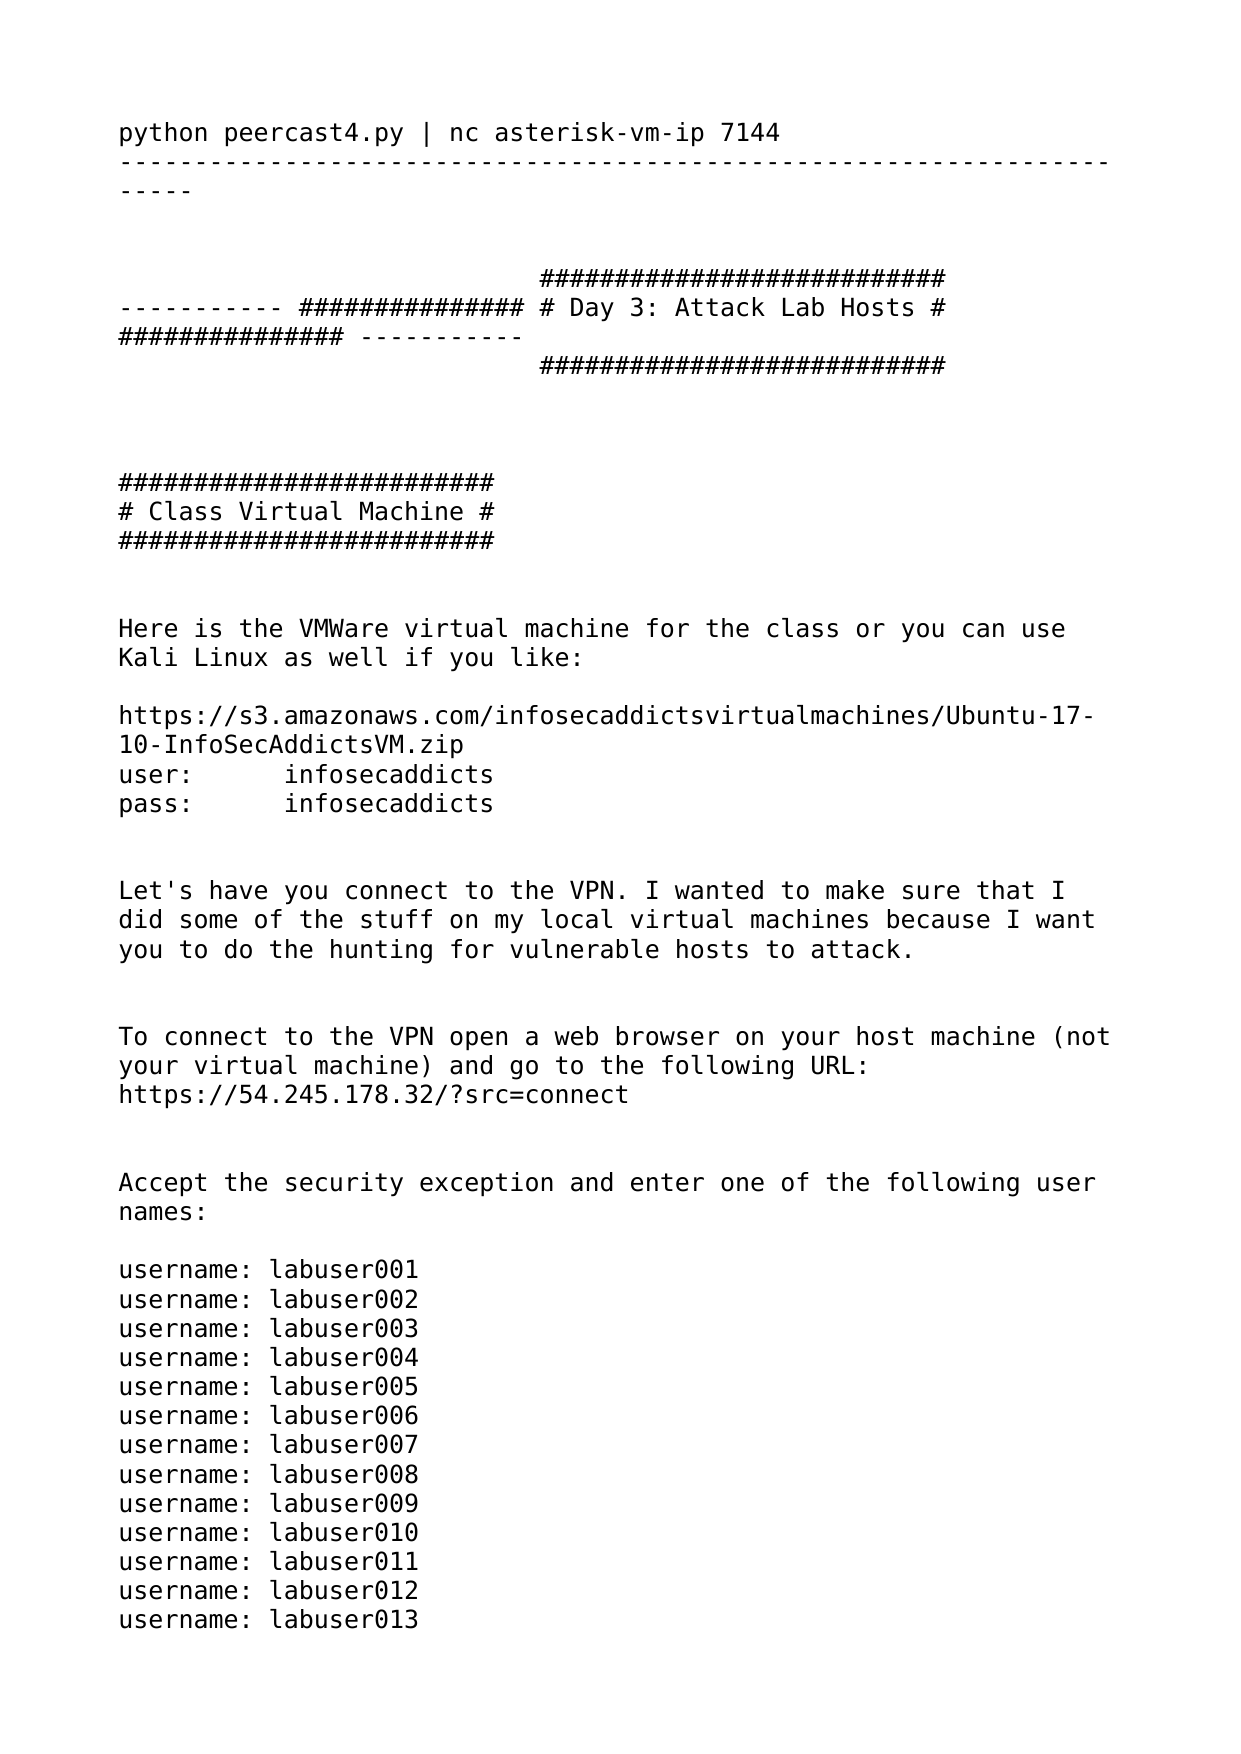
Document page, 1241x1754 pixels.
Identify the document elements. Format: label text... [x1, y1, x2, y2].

text python peercast4.py | nc asterisk-vm-ip 7144 ----------------------------------------------------------------------- ########################### ----------- ############### # Day 3: Attack Lab Hosts # ############### ----------- ########################### ######################### # Class Virtual Machine # ######################### Here is the VMWare virtual machine for the class or you can use Kali Linux as well if you like: https://s3.amazonaws.com/infosecaddictsvirtualmachines/Ubuntu-17-10-InfoSecAddictsVM.zip user: infosecaddicts pass: infosecaddicts Let's have you connect to the VPN. I wanted to make sure that I did some of the stuff on my local virtual machines because I want you to do the hunting for vulnerable hosts to attack. To connect to the VPN open a web browser on your host machine (not your virtual machine) and go to the following URL: https://54.245.178.32/?src=connect Accept the security exception and enter one of the following user names: username: labuser001 username: labuser002 username: labuser003 username: labuser004 username: labuser005 username: labuser006 username: labuser007 username: labuser008 username: labuser009 username: labuser010 username: labuser011 username: labuser012 username: labuser013 [118, 118, 1122, 1635]
